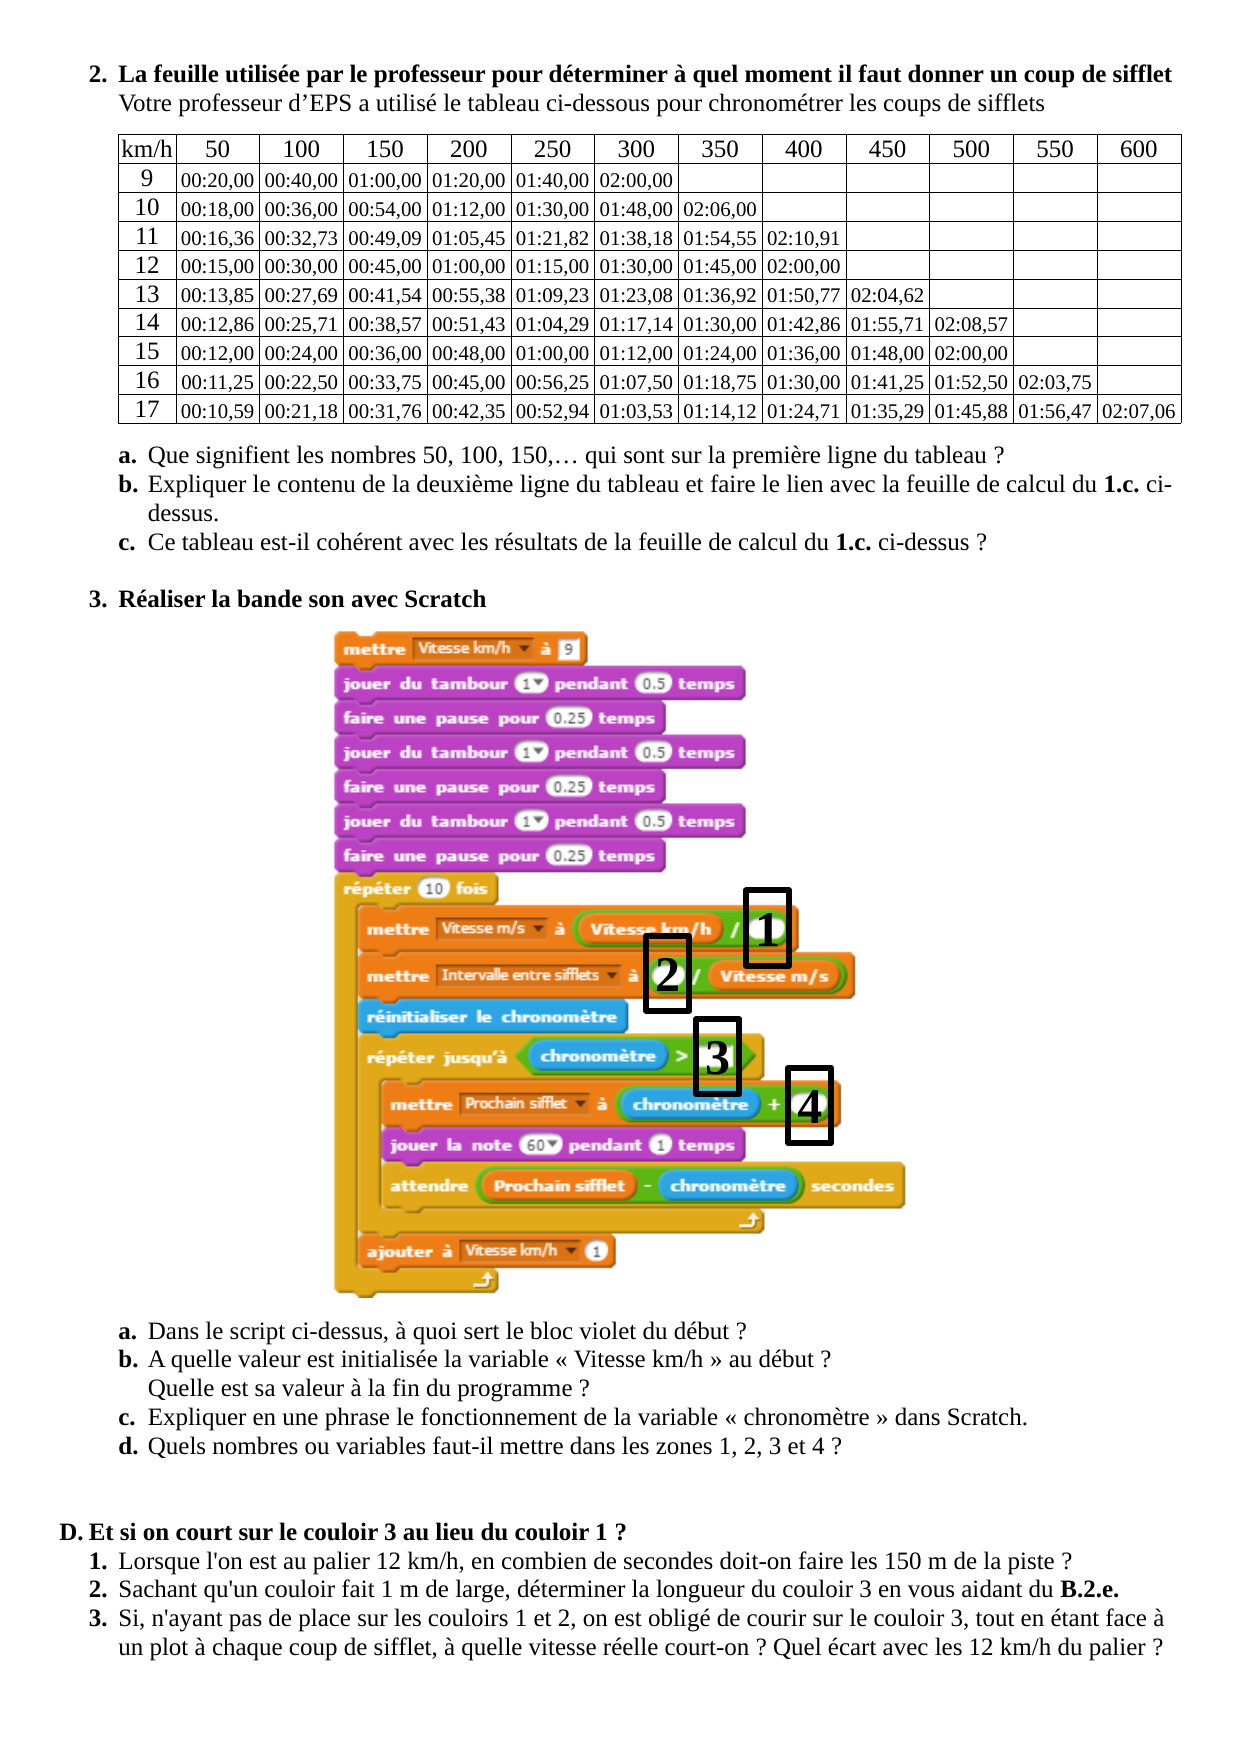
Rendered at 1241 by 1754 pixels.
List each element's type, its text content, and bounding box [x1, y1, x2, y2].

table_cell [847, 193, 929, 221]
table_cell [1014, 309, 1097, 336]
table_cell 02:07,06 [1098, 395, 1181, 423]
table_cell 01:52,50 [930, 366, 1013, 394]
table_cell [930, 222, 1013, 250]
table_cell 00:49,09 [344, 222, 427, 250]
table_header 500 [930, 135, 1013, 163]
table_header km/h [119, 135, 176, 163]
table_header 100 [260, 135, 343, 163]
table_cell 01:24,71 [763, 395, 846, 423]
table_header 550 [1014, 135, 1097, 163]
picture [333, 630, 907, 1298]
list Lorsque l'on est au palier 12 km/h, en combien de secondes doit-on faire les 150 m de la piste ? [89, 1546, 1181, 1574]
table_cell 01:36,00 [763, 337, 846, 365]
table_cell [1014, 164, 1097, 192]
table_cell 00:31,76 [344, 395, 427, 423]
table_cell [1014, 280, 1097, 307]
table_cell 01:48,00 [595, 193, 678, 221]
table_cell 01:30,00 [595, 251, 678, 278]
table_cell 02:03,75 [1014, 366, 1097, 394]
list Sachant qu'un couloir fait 1 m de large, déterminer la longueur du couloir 3 en vous aidant du B.2.e. [89, 1574, 1181, 1603]
table_cell [1014, 193, 1097, 221]
table_cell [1098, 251, 1181, 278]
table_cell [1014, 222, 1097, 250]
table_cell 01:55,71 [847, 309, 929, 336]
list Quels nombres ou variables faut-il mettre dans les zones 1, 2, 3 et 4 ? [118, 1431, 1181, 1459]
table_header 600 [1098, 135, 1181, 163]
list Que signifient les nombres 50, 100, 150,… qui sont sur la première ligne du tableau ? [118, 441, 1181, 469]
table_cell 00:24,00 [260, 337, 343, 365]
table_cell 10 [119, 193, 176, 221]
table_cell 00:38,57 [344, 309, 427, 336]
table_cell 00:21,18 [260, 395, 343, 423]
table_cell 01:30,00 [763, 366, 846, 394]
table_header 300 [595, 135, 678, 163]
table_header 450 [847, 135, 929, 163]
table_cell 11 [119, 222, 176, 250]
table_cell 01:35,29 [847, 395, 929, 423]
table_cell 00:22,50 [260, 366, 343, 394]
table_cell 01:56,47 [1014, 395, 1097, 423]
table_cell 00:18,00 [177, 193, 259, 221]
table_cell [930, 164, 1013, 192]
table_cell 15 [119, 337, 176, 365]
table_cell 00:30,00 [260, 251, 343, 278]
table_cell 01:24,00 [679, 337, 762, 365]
table_cell 00:42,35 [428, 395, 511, 423]
table_cell 00:15,00 [177, 251, 259, 278]
table_header 350 [679, 135, 762, 163]
table_cell [1098, 366, 1181, 394]
table_cell 01:30,00 [679, 309, 762, 336]
table_cell 00:20,00 [177, 164, 259, 192]
table_cell 00:32,73 [260, 222, 343, 250]
table_cell 14 [119, 309, 176, 336]
table_cell 02:06,00 [679, 193, 762, 221]
table_cell 00:54,00 [344, 193, 427, 221]
table_cell 00:10,59 [177, 395, 259, 423]
table_cell 00:52,94 [512, 395, 594, 423]
table_cell 01:48,00 [847, 337, 929, 365]
table_cell [930, 193, 1013, 221]
table_cell 01:50,77 [763, 280, 846, 307]
list Dans le script ci-dessus, à quoi sert le bloc violet du début ? [118, 1316, 1181, 1344]
table_cell 02:00,00 [763, 251, 846, 278]
table_header 50 [177, 135, 259, 163]
table_cell 9 [119, 164, 176, 192]
table_cell 01:42,86 [763, 309, 846, 336]
table_cell 00:11,25 [177, 366, 259, 394]
table_cell 00:27,69 [260, 280, 343, 307]
table_cell 13 [119, 280, 176, 307]
table_cell [1014, 251, 1097, 278]
table_cell 02:04,62 [847, 280, 929, 307]
table_cell 01:14,12 [679, 395, 762, 423]
table_cell 01:23,08 [595, 280, 678, 307]
table_cell 00:45,00 [428, 366, 511, 394]
table_cell 00:40,00 [260, 164, 343, 192]
table_cell 00:56,25 [512, 366, 594, 394]
table_cell 01:17,14 [595, 309, 678, 336]
table_cell 01:15,00 [512, 251, 594, 278]
table_cell 01:21,82 [512, 222, 594, 250]
table_cell [1014, 337, 1097, 365]
table_cell 01:00,00 [428, 251, 511, 278]
table_cell 00:51,43 [428, 309, 511, 336]
table_cell 01:05,45 [428, 222, 511, 250]
table_cell [1098, 164, 1181, 192]
table_cell 01:36,92 [679, 280, 762, 307]
table_cell [930, 251, 1013, 278]
list Réaliser la bande son avec Scratch [89, 584, 1181, 613]
list A quelle valeur est initialisée la variable « Vitesse km/h » au début ? Quelle est sa valeur à la fin du programme ? [118, 1344, 1181, 1402]
table_cell 02:08,57 [930, 309, 1013, 336]
table_cell 17 [119, 395, 176, 423]
table_cell 01:30,00 [512, 193, 594, 221]
table_cell 00:36,00 [260, 193, 343, 221]
table_cell [847, 222, 929, 250]
table_cell [763, 164, 846, 192]
table_cell 01:40,00 [512, 164, 594, 192]
table_cell 02:00,00 [595, 164, 678, 192]
table_cell 00:45,00 [344, 251, 427, 278]
table_cell [1098, 222, 1181, 250]
table_cell 01:54,55 [679, 222, 762, 250]
table_cell 01:03,53 [595, 395, 678, 423]
table_cell 01:45,00 [679, 251, 762, 278]
table_header 400 [763, 135, 846, 163]
table_cell 00:33,75 [344, 366, 427, 394]
table_cell 00:48,00 [428, 337, 511, 365]
table_cell 00:12,00 [177, 337, 259, 365]
table_cell 01:12,00 [428, 193, 511, 221]
list Expliquer le contenu de la deuxième ligne du tableau et faire le lien avec la feuille de calcul du 1.c. ci-dessus. [118, 469, 1181, 527]
table_cell [847, 164, 929, 192]
table_cell 01:00,00 [512, 337, 594, 365]
table_header 250 [512, 135, 594, 163]
table_cell [763, 193, 846, 221]
list Expliquer en une phrase le fonctionnement de la variable « chronomètre » dans Scratch. [118, 1402, 1181, 1431]
table_cell 00:36,00 [344, 337, 427, 365]
table_cell 00:25,71 [260, 309, 343, 336]
list Si, n'ayant pas de place sur les couloirs 1 et 2, on est obligé de courir sur le couloir 3, tout en étant face à un plot à chaque coup de sifflet, à quelle vitesse réelle court-on ? Quel écart avec les 12 km/h du palier ? [89, 1603, 1181, 1661]
list La feuille utilisée par le professeur pour déterminer à quel moment il faut donner un coup de sifflet Votre professeur d’EPS a utilisé le tableau ci-dessous pour chronométrer les coups de sifflets [89, 59, 1181, 117]
table_cell 00:16,36 [177, 222, 259, 250]
table_cell 01:20,00 [428, 164, 511, 192]
table_cell 00:12,86 [177, 309, 259, 336]
table_header 150 [344, 135, 427, 163]
table_cell 01:04,29 [512, 309, 594, 336]
table_cell [1098, 309, 1181, 336]
table_cell 01:18,75 [679, 366, 762, 394]
table_cell 01:00,00 [344, 164, 427, 192]
table_cell 01:45,88 [930, 395, 1013, 423]
table_cell [930, 280, 1013, 307]
table_cell 01:12,00 [595, 337, 678, 365]
list Et si on court sur le couloir 3 au lieu du couloir 1 ? [59, 1517, 1181, 1546]
table_cell [847, 251, 929, 278]
table_cell 01:07,50 [595, 366, 678, 394]
table_cell [679, 164, 762, 192]
table_cell 02:00,00 [930, 337, 1013, 365]
table_cell [1098, 193, 1181, 221]
table_cell [1098, 337, 1181, 365]
table_cell 16 [119, 366, 176, 394]
list Ce tableau est-il cohérent avec les résultats de la feuille de calcul du 1.c. ci-dessus ? [118, 527, 1181, 556]
table_cell 01:38,18 [595, 222, 678, 250]
table_cell 00:41,54 [344, 280, 427, 307]
table_cell [1098, 280, 1181, 307]
table_cell 00:55,38 [428, 280, 511, 307]
table_cell 00:13,85 [177, 280, 259, 307]
table_header 200 [428, 135, 511, 163]
table_cell 02:10,91 [763, 222, 846, 250]
table_cell 01:09,23 [512, 280, 594, 307]
table_cell 01:41,25 [847, 366, 929, 394]
table_cell 12 [119, 251, 176, 278]
